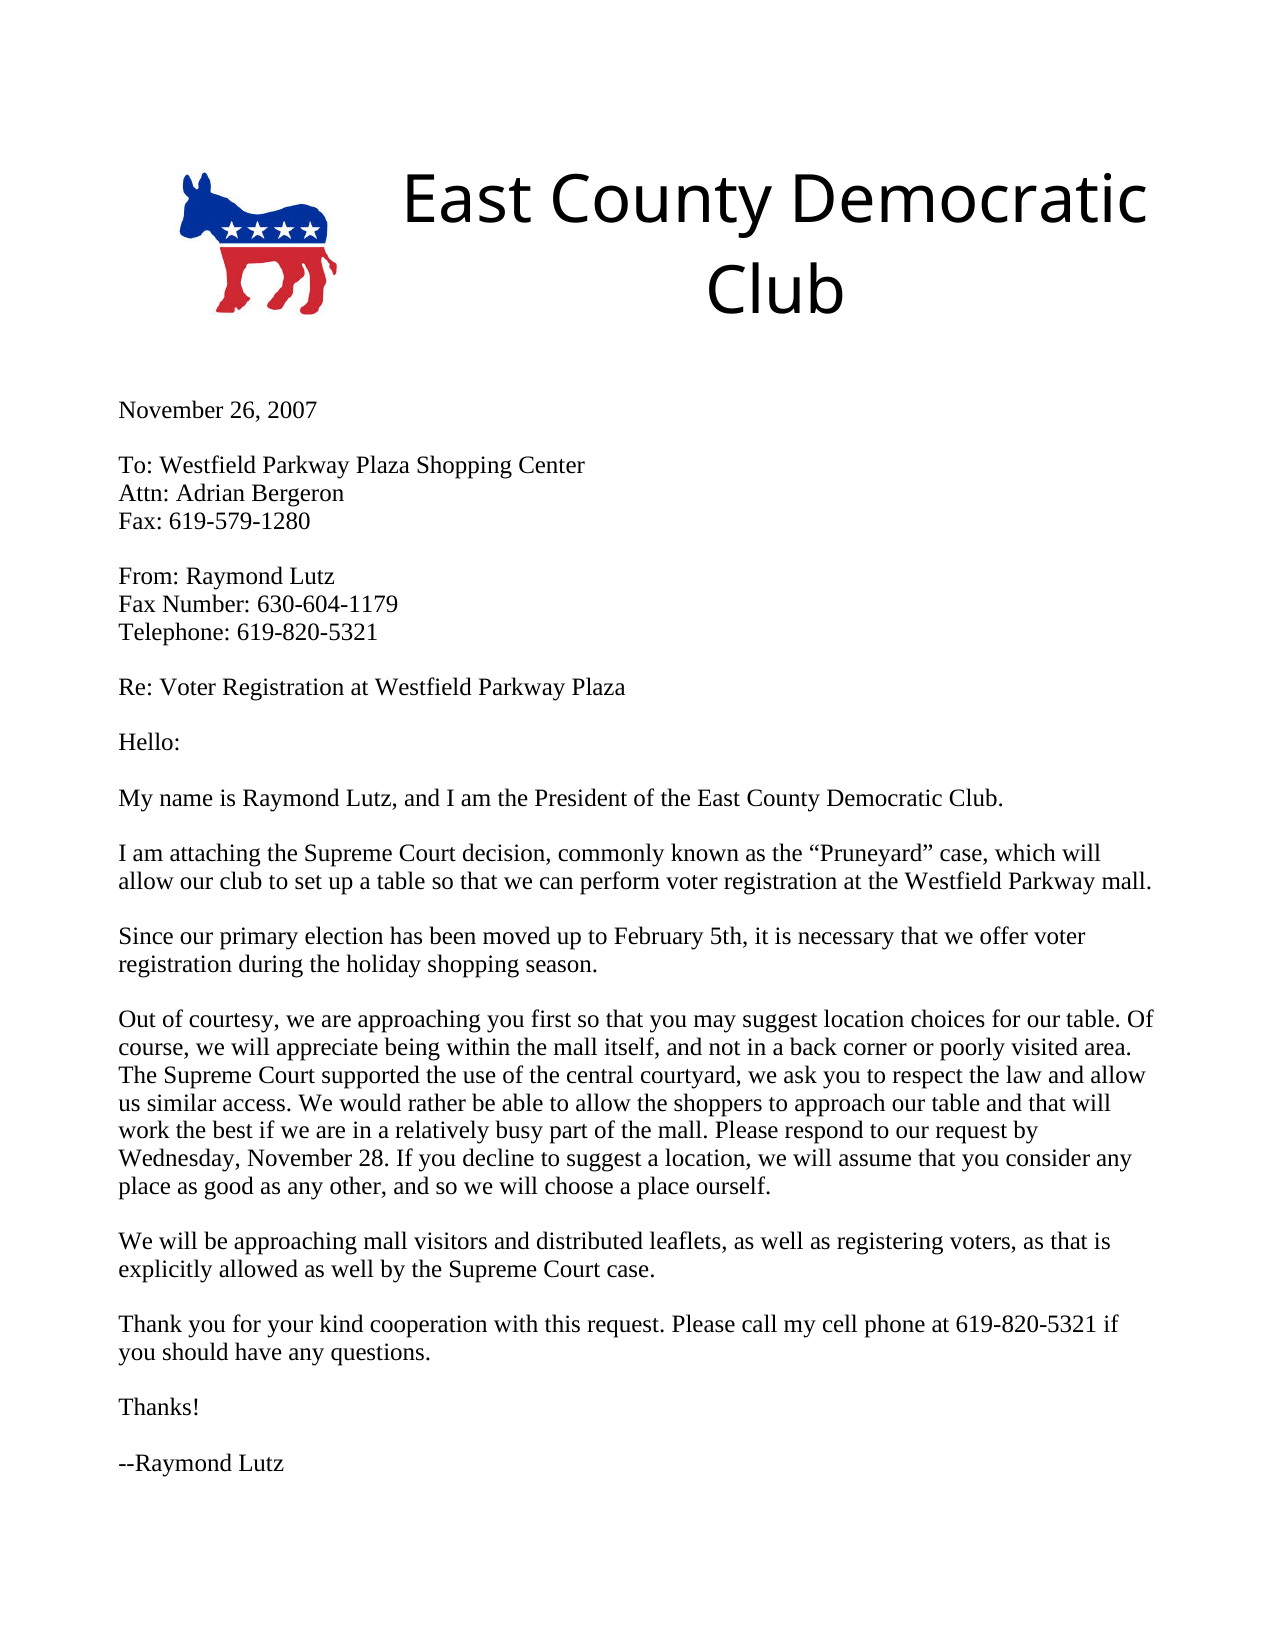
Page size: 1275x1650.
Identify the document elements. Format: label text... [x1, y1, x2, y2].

text Telephone: 619-820-5321 [118, 618, 1157, 645]
text Fax: 619-579-1280 [118, 507, 1157, 534]
text My name is Raymond Lutz, and I am the President of the East County Democratic Club. [118, 784, 1157, 812]
text --Raymond Lutz [118, 1449, 1157, 1477]
text Since our primary election has been moved up to February 5th, it is necessary that we offer voter registration during the holiday shopping season. [118, 922, 1157, 978]
text We will be approaching mall visitors and distributed leaflets, as well as registering voters, as that is explicitly allowed as well by the Supreme Court case. [118, 1227, 1157, 1283]
text From: Raymond Lutz [118, 562, 1157, 590]
picture [166, 169, 346, 316]
text Fax Number: 630-604-1179 [118, 590, 1157, 618]
text Out of courtesy, we are approaching you first so that you may suggest location choices for our table. Of course, we will appreciate being within the mall itself, and not in a back corner or poorly visited area. The Supreme Court supported the use of the central courtyard, we ask you to respect the law and allow us similar access. We would rather be able to allow the shoppers to approach our table and that will work the best if we are in a relatively busy part of the mall. Please respond to our request by Wednesday, November 28. If you decline to suggest a location, we will assume that you consider any place as good as any other, and so we will choose a place ourself. [118, 1006, 1157, 1199]
text November 26, 2007 [118, 396, 1157, 424]
text Hello: [118, 728, 1157, 756]
text Re: Voter Registration at Westfield Parkway Plaza [118, 673, 1157, 701]
text Attn: Adrian Bergeron [118, 479, 1157, 507]
text Thanks! [118, 1393, 1157, 1421]
text Thank you for your kind cooperation with this request. Please call my cell phone at 619-820-5321 if you should have any questions. [118, 1310, 1157, 1366]
text To: Westfield Parkway Plaza Shopping Center [118, 451, 1157, 479]
text I am attaching the Supreme Court decision, commonly known as the “Pruneyard” case, which will allow our club to set up a table so that we can perform voter registration at the Westfield Parkway mall. [118, 839, 1157, 895]
